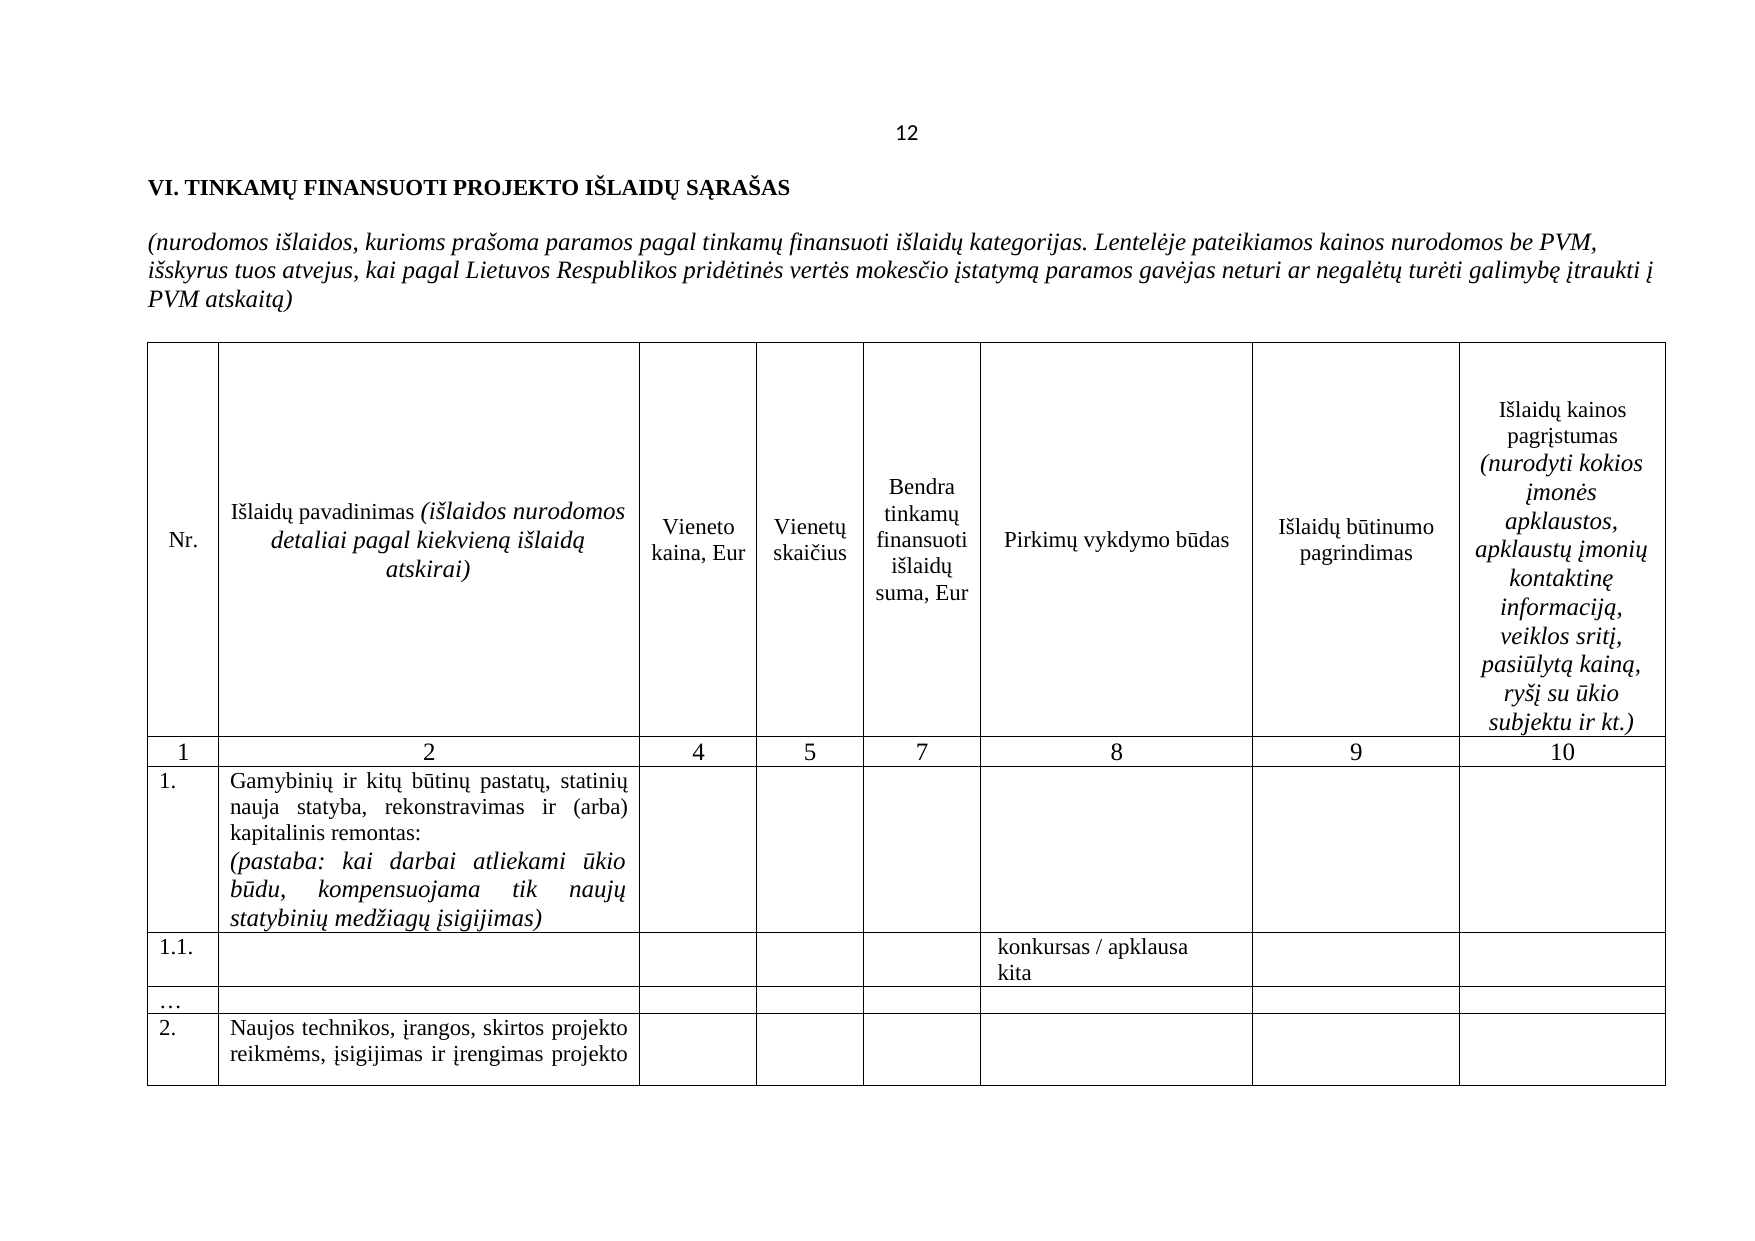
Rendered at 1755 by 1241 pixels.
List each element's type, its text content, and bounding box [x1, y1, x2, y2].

table_cell [1253, 767, 1459, 932]
table_cell [757, 987, 863, 1013]
table_cell [757, 1014, 863, 1085]
table_cell 5 [757, 737, 863, 766]
table_cell 10 [1460, 737, 1665, 766]
table_cell Gamybinių ir kitų būtinų pastatų, statinių nauja statyba, rekonstravimas ir (arba) kapitalinis remontas: (pastaba: kai darbai atliekami ūkio būdu, kompensuojama tik naujų statybinių medžiagų įsigijimas) [219, 767, 639, 932]
table_cell [219, 987, 639, 1013]
table_cell [981, 987, 1252, 1013]
table_cell [981, 767, 1252, 932]
table_cell 7 [864, 737, 980, 766]
table_cell [1253, 933, 1459, 986]
table_cell 8 [981, 737, 1252, 766]
table_cell [640, 1014, 756, 1085]
table_cell konkursas / apklausa kita [981, 933, 1252, 986]
table_cell [1460, 767, 1665, 932]
text (nurodomos išlaidos, kurioms prašoma paramos pagal tinkamų finansuoti išlaidų kategorijas. Lentelėje pateikiamos kainos nurodomos be PVM, išskyrus tuos atvejus, kai pagal Lietuvos Respublikos pridėtinės vertės mokesčio įstatymą paramos gavėjas neturi ar negalėtų turėti galimybę įtraukti į PVM atskaitą) [148, 227, 1666, 313]
table_cell [757, 933, 863, 986]
table_cell [1460, 987, 1665, 1013]
table_header Vienetų skaičius [757, 343, 863, 736]
table_cell [640, 767, 756, 932]
table_cell 2 [219, 737, 639, 766]
table_header Pirkimų vykdymo būdas [981, 343, 1252, 736]
table_cell Naujos technikos, įrangos, skirtos projekto reikmėms, įsigijimas ir įrengimas projekto [219, 1014, 639, 1085]
table_cell [981, 1014, 1252, 1085]
table_cell [864, 933, 980, 986]
table_cell 1.1. [148, 933, 218, 986]
table_cell [1460, 1014, 1665, 1085]
table_cell [219, 933, 639, 986]
table_header Nr. [148, 343, 218, 736]
table_header Išlaidų kainos pagrįstumas (nurodyti kokios įmonės apklaustos, apklaustų įmonių kontaktinę informaciją, veiklos sritį, pasiūlytą kainą, ryšį su ūkio subjektu ir kt.) [1460, 343, 1665, 736]
table_cell [1253, 987, 1459, 1013]
table_cell [757, 767, 863, 932]
table_header Išlaidų būtinumo pagrindimas [1253, 343, 1459, 736]
table_header Išlaidų pavadinimas (išlaidos nurodomos detaliai pagal kiekvieną išlaidą atskirai) [219, 343, 639, 736]
table_cell [640, 987, 756, 1013]
table_cell [864, 987, 980, 1013]
table_cell … [148, 987, 218, 1013]
table_cell [1253, 1014, 1459, 1085]
table_cell [864, 1014, 980, 1085]
table_cell 2. [148, 1014, 218, 1085]
text VI. TINKAMŲ FINANSUOTI PROJEKTO IŠLAIDŲ SĄRAŠAS [148, 174, 1666, 201]
table_cell 1. [148, 767, 218, 932]
table_header Vieneto kaina, Eur [640, 343, 756, 736]
table_cell 1 [148, 737, 218, 766]
table_cell 4 [640, 737, 756, 766]
table_cell [640, 933, 756, 986]
table_cell [1460, 933, 1665, 986]
table_header Bendra tinkamų finansuoti išlaidų suma, Eur [864, 343, 980, 736]
table_cell [864, 767, 980, 932]
table_cell 9 [1253, 737, 1459, 766]
